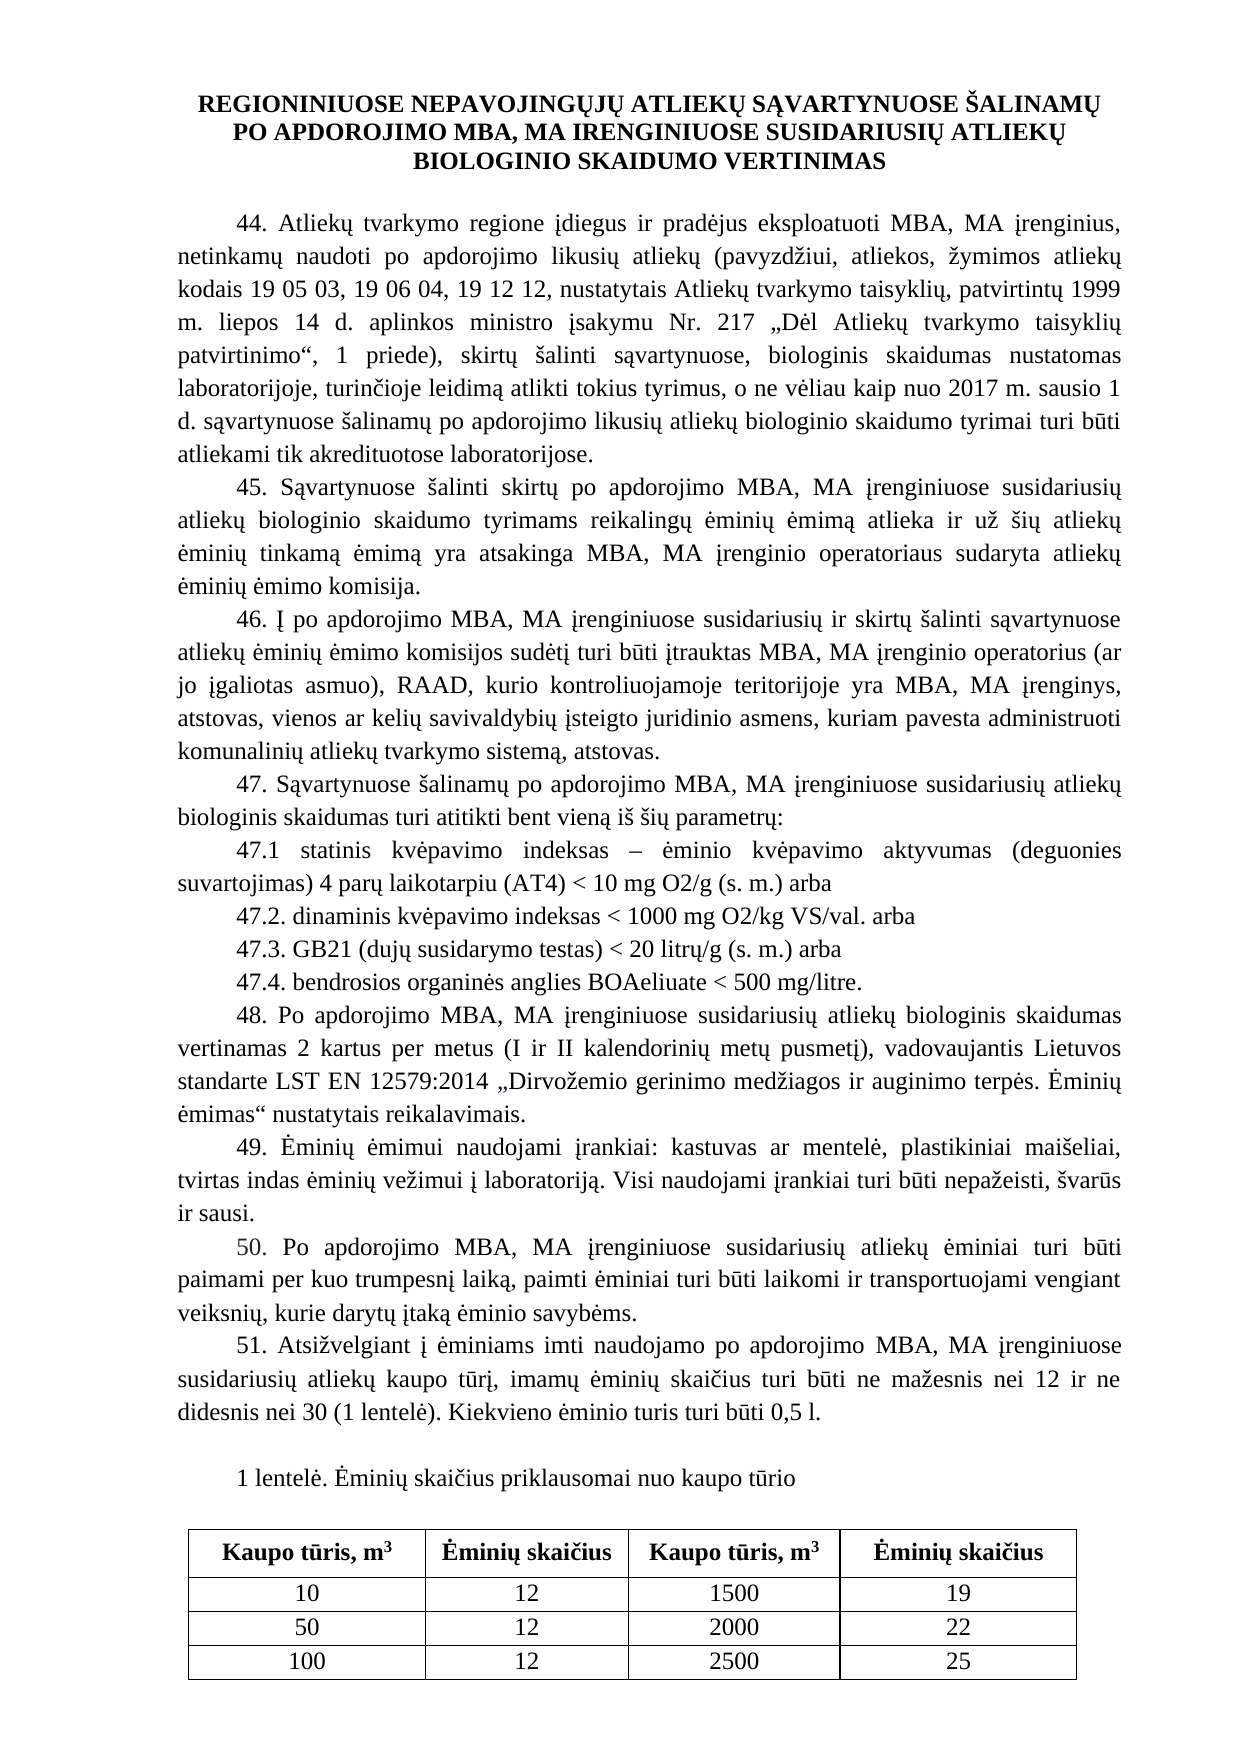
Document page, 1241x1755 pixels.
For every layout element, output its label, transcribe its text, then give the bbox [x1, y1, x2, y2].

text 1 lentelė. Ėminių skaičius priklausomai nuo kaupo tūrio [177, 1463, 1122, 1491]
text 48. Po apdorojimo MBA, MA įrenginiuose susidariusių atliekų biologinis skaidumas vertinamas 2 kartus per metus (I ir II kalendorinių metų pusmetį), vadovaujantis Lietuvos standarte LST EN 12579:2014 „Dirvožemio gerinimo medžiagos ir auginimo terpės. Ėminių ėmimas“ nustatytais reikalavimais. [177, 1000, 1122, 1128]
table_cell 2000 [629, 1612, 839, 1645]
table_cell 22 [841, 1612, 1076, 1645]
text 50. Po apdorojimo MBA, MA įrenginiuose susidariusių atliekų ėminiai turi būti paimami per kuo trumpesnį laiką, paimti ėminiai turi būti laikomi ir transportuojami vengiant veiksnių, kurie darytų įtaką ėminio savybėms. [177, 1232, 1122, 1326]
table_header Kaupo tūris, m3 [629, 1530, 839, 1577]
text 47.1 statinis kvėpavimo indeksas – ėminio kvėpavimo aktyvumas (deguonies suvartojimas) 4 parų laikotarpiu (AT4) < 10 mg O2/g (s. m.) arba [177, 835, 1122, 897]
table_header Ėminių skaičius [426, 1530, 628, 1577]
table_header Kaupo tūris, m3 [189, 1530, 425, 1577]
table_header Ėminių skaičius [841, 1530, 1076, 1577]
table_cell 12 [426, 1578, 628, 1611]
text 45. Sąvartynuose šalinti skirtų po apdorojimo MBA, MA įrenginiuose susidariusių atliekų biologinio skaidumo tyrimams reikalingų ėminių ėmimą atlieka ir už šių atliekų ėminių tinkamą ėmimą yra atsakinga MBA, MA įrenginio operatoriaus sudaryta atliekų ėminių ėmimo komisija. [177, 472, 1122, 600]
table_cell 25 [841, 1646, 1076, 1679]
text 44. Atliekų tvarkymo regione įdiegus ir pradėjus eksploatuoti MBA, MA įrenginius, netinkamų naudoti po apdorojimo likusių atliekų (pavyzdžiui, atliekos, žymimos atliekų kodais 19 05 03, 19 06 04, 19 12 12, nustatytais Atliekų tvarkymo taisyklių, patvirtintų 1999 m. liepos 14 d. aplinkos ministro įsakymu Nr. 217 „Dėl Atliekų tvarkymo taisyklių patvirtinimo“, 1 priede), skirtų šalinti sąvartynuose, biologinis skaidumas nustatomas laboratorijoje, turinčioje leidimą atlikti tokius tyrimus, o ne vėliau kaip nuo 2017 m. sausio 1 d. sąvartynuose šalinamų po apdorojimo likusių atliekų biologinio skaidumo tyrimai turi būti atliekami tik akredituotose laboratorijose. [177, 208, 1122, 468]
table_cell 50 [189, 1612, 425, 1645]
table_cell 19 [841, 1578, 1076, 1611]
text 47.3. GB21 (dujų susidarymo testas) < 20 litrų/g (s. m.) arba [177, 934, 1122, 963]
table_cell 12 [426, 1646, 628, 1679]
text 47. Sąvartynuose šalinamų po apdorojimo MBA, MA įrenginiuose susidariusių atliekų biologinis skaidumas turi atitikti bent vieną iš šių parametrų: [177, 769, 1122, 831]
table_cell 1500 [629, 1578, 839, 1611]
table_cell 100 [189, 1646, 425, 1679]
text REGIONINIUOSE NEPAVOJINGŲJŲ ATLIEKŲ SĄVARTYNUOSE ŠALINamų po apdorojimo MBA, MA IRENGINIUOSE SUSIDARIUSIŲ atliekų biologinio skaidumo vertinimas [177, 89, 1122, 175]
table_cell 2500 [629, 1646, 839, 1679]
text 46. Į po apdorojimo MBA, MA įrenginiuose susidariusių ir skirtų šalinti sąvartynuose atliekų ėminių ėmimo komisijos sudėtį turi būti įtrauktas MBA, MA įrenginio operatorius (ar jo įgaliotas asmuo), RAAD, kurio kontroliuojamoje teritorijoje yra MBA, MA įrenginys, atstovas, vienos ar kelių savivaldybių įsteigto juridinio asmens, kuriam pavesta administruoti komunalinių atliekų tvarkymo sistemą, atstovas. [177, 604, 1122, 765]
text 47.2. dinaminis kvėpavimo indeksas < 1000 mg O2/kg VS/val. arba [177, 901, 1122, 930]
text 47.4. bendrosios organinės anglies BOAeliuate < 500 mg/litre. [177, 967, 1122, 996]
table_cell 12 [426, 1612, 628, 1645]
table_cell 10 [189, 1578, 425, 1611]
text 51. Atsižvelgiant į ėminiams imti naudojamo po apdorojimo MBA, MA įrenginiuose susidariusių atliekų kaupo tūrį, imamų ėminių skaičius turi būti ne mažesnis nei 12 ir ne didesnis nei 30 (1 lentelė). Kiekvieno ėminio turis turi būti 0,5 l. [177, 1331, 1122, 1425]
text 49. Ėminių ėmimui naudojami įrankiai: kastuvas ar mentelė, plastikiniai maišeliai, tvirtas indas ėminių vežimui į laboratoriją. Visi naudojami įrankiai turi būti nepažeisti, švarūs ir sausi. [177, 1132, 1122, 1227]
